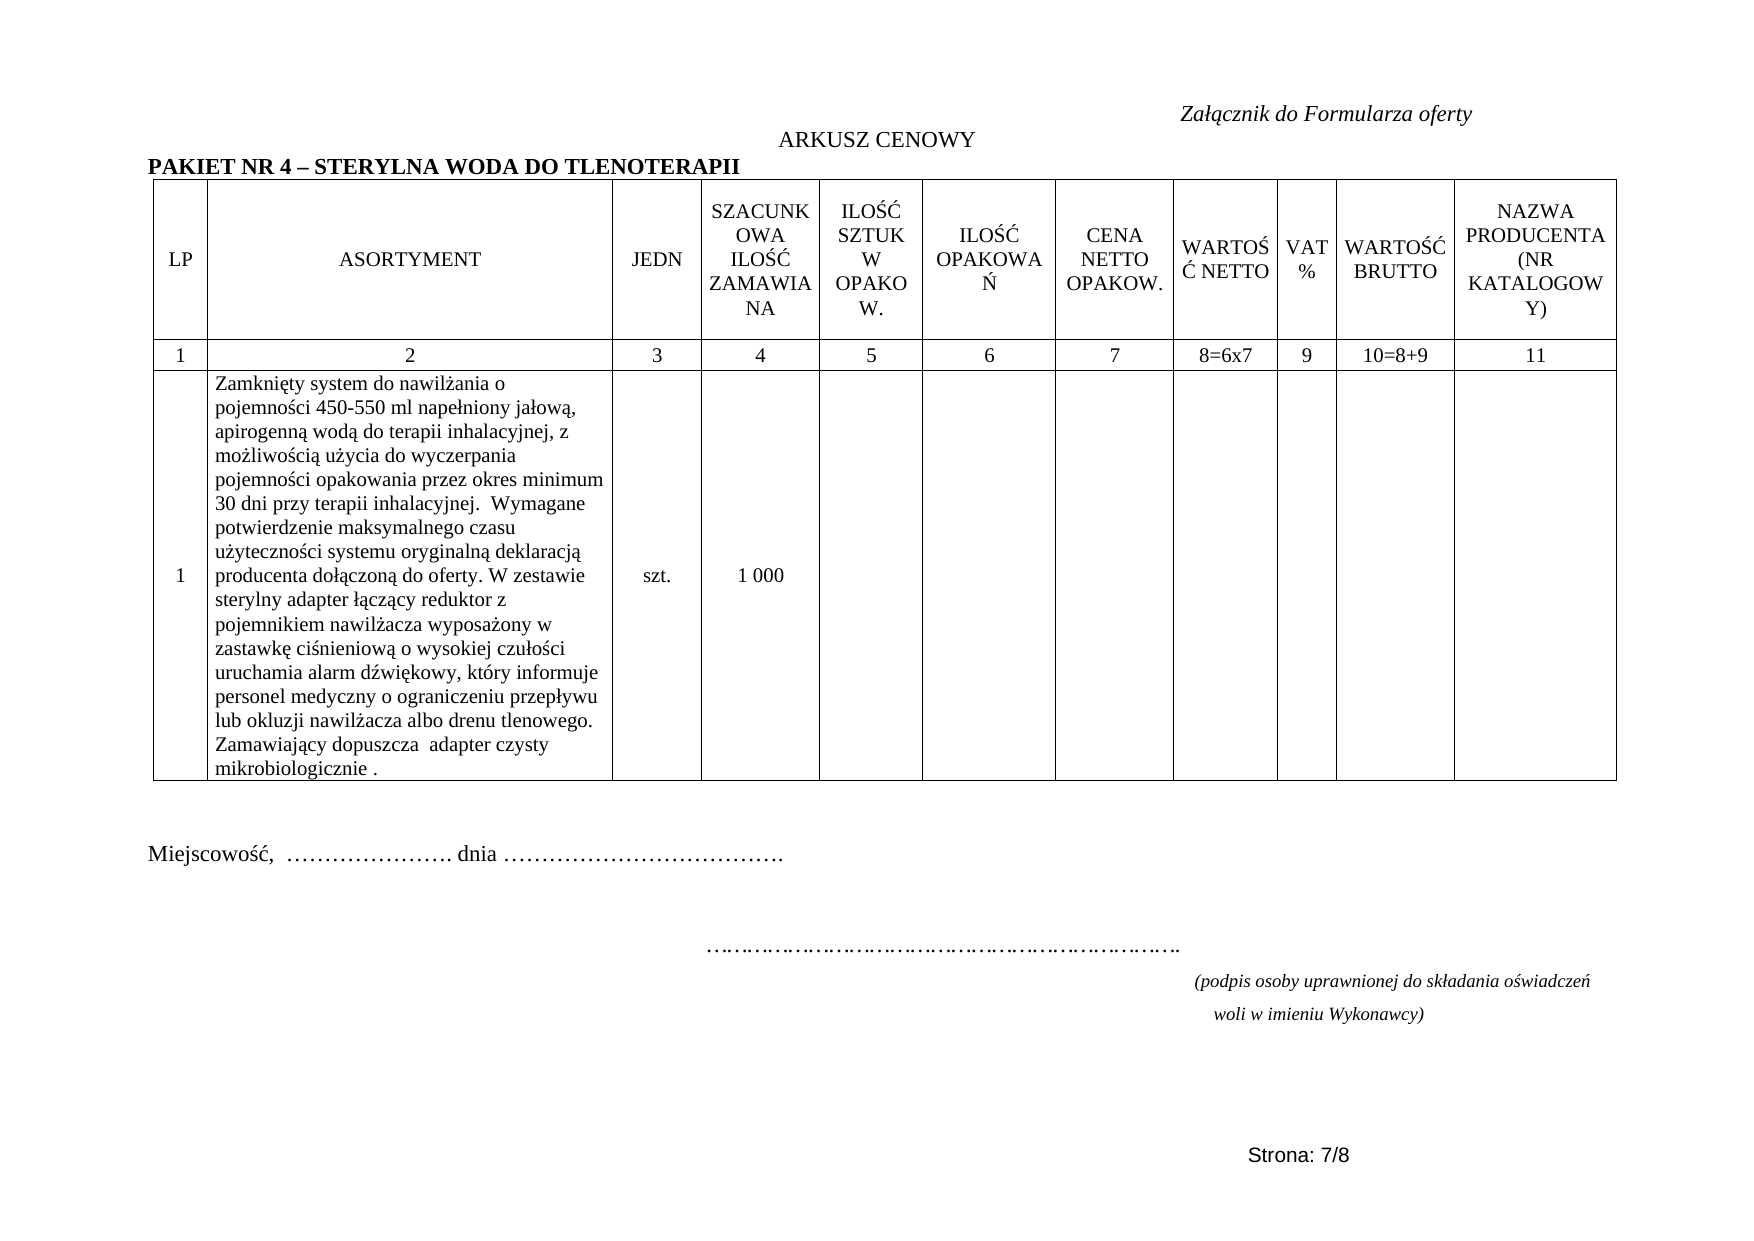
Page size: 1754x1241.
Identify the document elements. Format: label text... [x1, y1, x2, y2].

text ……………………………………………………………. [148, 924, 1606, 958]
table_cell [1174, 371, 1277, 780]
table_cell 10=8+9 [1337, 340, 1454, 370]
table_header ILOŚĆ SZTUK W OPAKOW. [820, 180, 922, 338]
text Miejscowość, …………………. dnia ………………………………. [148, 833, 1606, 866]
table_header WARTOŚĆ NETTO [1174, 180, 1277, 338]
table_header SZACUNKOWA ILOŚĆ ZAMAWIANA [702, 180, 819, 338]
table_cell [1056, 371, 1173, 780]
table_header JEDN [613, 180, 701, 338]
table_cell szt. [613, 371, 701, 780]
table_cell 1 [154, 371, 207, 780]
table_header ILOŚĆ OPAKOWAŃ [923, 180, 1055, 338]
table_cell 6 [923, 340, 1055, 370]
table_cell 8=6x7 [1174, 340, 1277, 370]
table_cell [1337, 371, 1454, 780]
text Załącznik do Formularza oferty [1106, 100, 1606, 126]
table_cell 2 [208, 340, 612, 370]
table_cell 5 [820, 340, 922, 370]
table_cell [923, 371, 1055, 780]
text PAKIET NR 4 – STERYLNA WODA DO TLENOTERAPII [148, 153, 1606, 179]
table_header ASORTYMENT [208, 180, 612, 338]
table_header CENA NETTO OPAKOW. [1056, 180, 1173, 338]
table_cell 1 [154, 340, 207, 370]
table_cell [1278, 371, 1336, 780]
table_cell [1455, 371, 1616, 780]
table_cell Zamknięty system do nawilżania o pojemności 450-550 ml napełniony jałową, apirogenną wodą do terapii inhalacyjnej, z możliwością użycia do wyczerpania pojemności opakowania przez okres minimum 30 dni przy terapii inhalacyjnej. Wymagane potwierdzenie maksymalnego czasu użyteczności systemu oryginalną deklaracją producenta dołączoną do oferty. W zestawie sterylny adapter łączący reduktor z pojemnikiem nawilżacza wyposażony w zastawkę ciśnieniową o wysokiej czułości uruchamia alarm dźwiękowy, który informuje personel medyczny o ograniczeniu przepływu lub okluzji nawilżacza albo drenu tlenowego. Zamawiający dopuszcza adapter czysty mikrobiologicznie . [208, 371, 612, 780]
table_cell 4 [702, 340, 819, 370]
text ARKUSZ CENOWY [148, 126, 1606, 153]
table_cell [820, 371, 922, 780]
table_header WARTOŚĆ BRUTTO [1337, 180, 1454, 338]
table_cell 7 [1056, 340, 1173, 370]
table_header NAZWA PRODUCENTA (NR KATALOGOWY) [1455, 180, 1616, 338]
table_cell 3 [613, 340, 701, 370]
table_cell 9 [1278, 340, 1336, 370]
table_cell 1 000 [702, 371, 819, 780]
table_header LP [154, 180, 207, 338]
text (podpis osoby uprawnionej do składania oświadczeń woli w imieniu Wykonawcy) [1033, 958, 1606, 1024]
table_header VAT % [1278, 180, 1336, 338]
table_cell 11 [1455, 340, 1616, 370]
